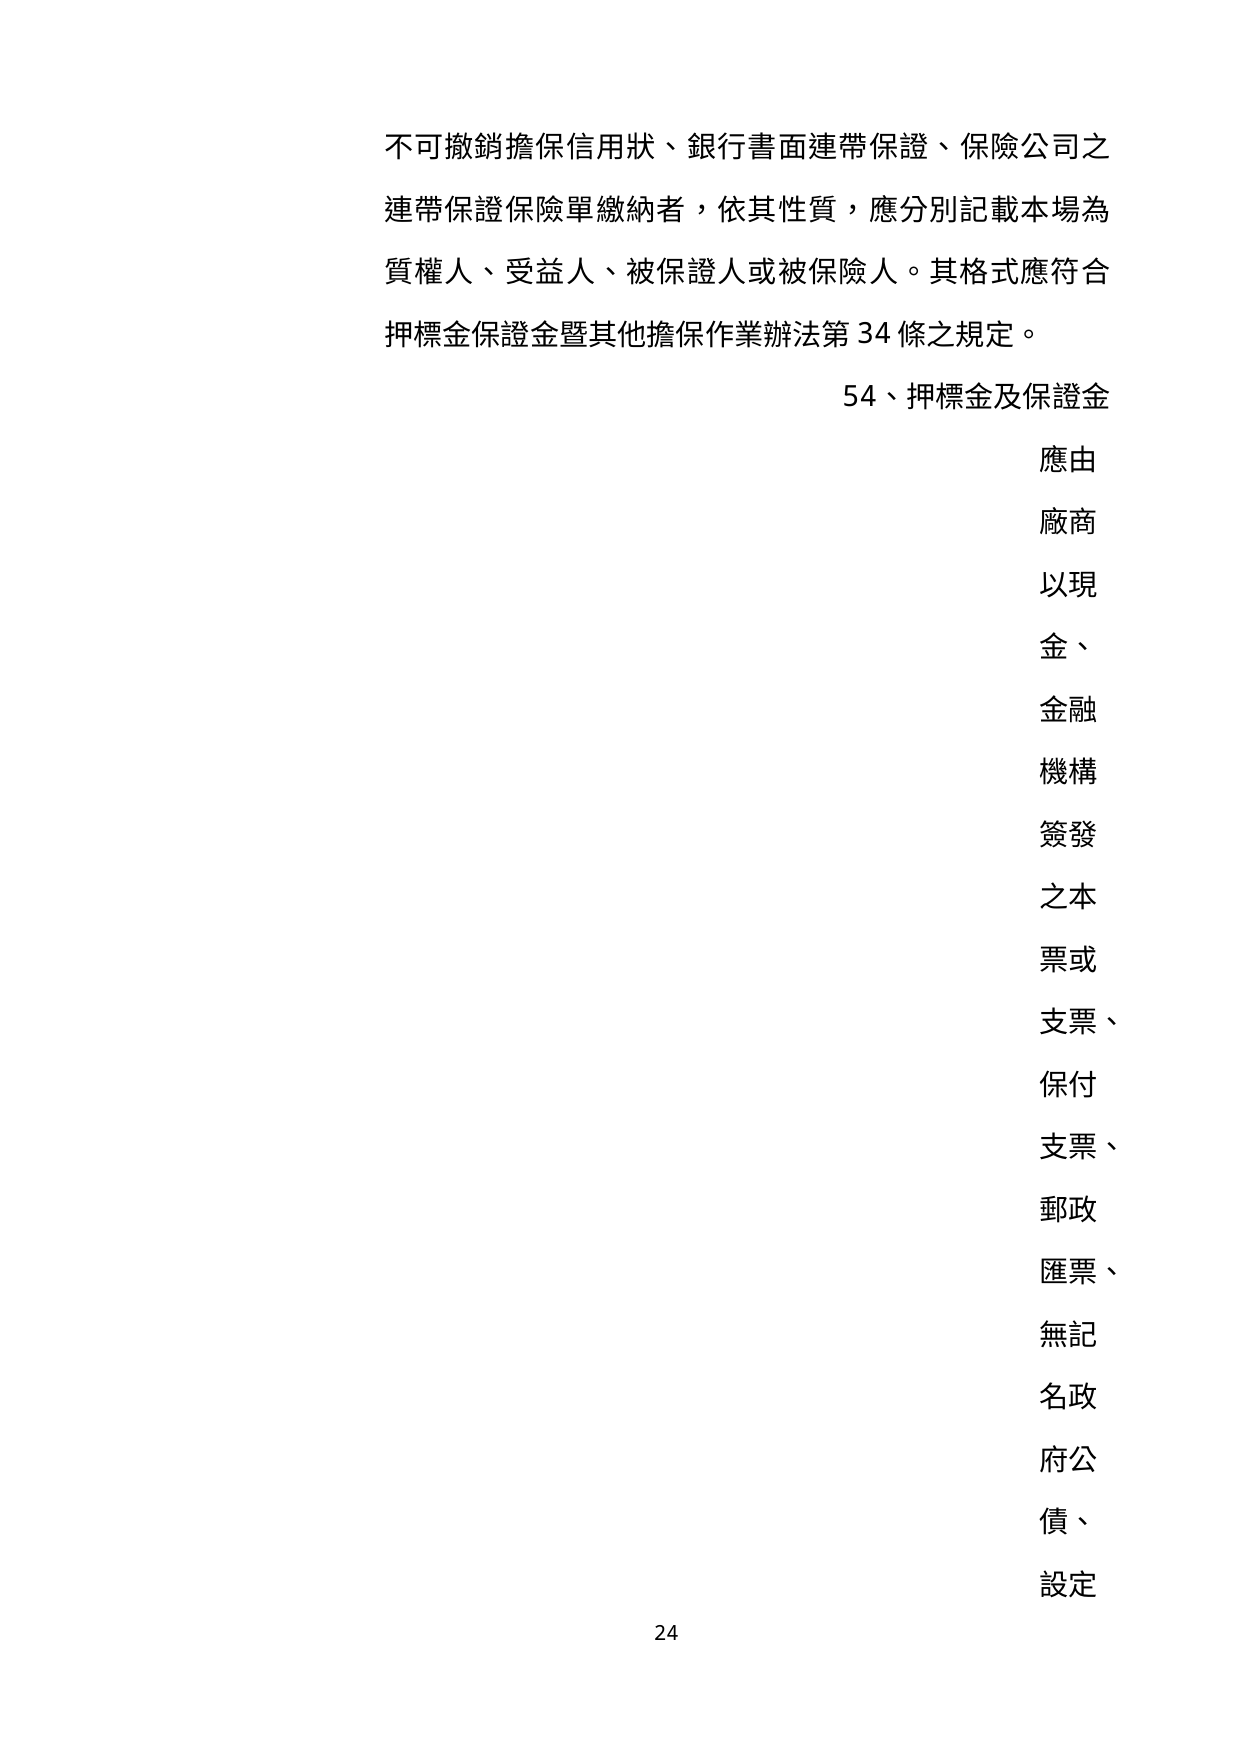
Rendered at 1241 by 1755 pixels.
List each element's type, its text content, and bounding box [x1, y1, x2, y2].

list 押標金及保證金應由廠商以現金、金融機構簽發之本票或支票、保付支票、郵政匯票、無記名政府公債、設定質權之金融機構定期存款單、銀行開發或保兌之不可撤銷擔保信用狀繳納，或取具銀行之書面連帶保證、保險公司之連帶保證保險單繳納，並應符合押標金保證金暨其他擔保作業辦法規定之格式。 [842, 353, 1110, 1603]
text 不可撤銷擔保信用狀、銀行書面連帶保證、保險公司之連帶保證保險單繳納者，依其性質，應分別記載本場為質權人、受益人、被保證人或被保險人。其格式應符合押標金保證金暨其他擔保作業辦法第34條之規定。 [325, 103, 1110, 353]
